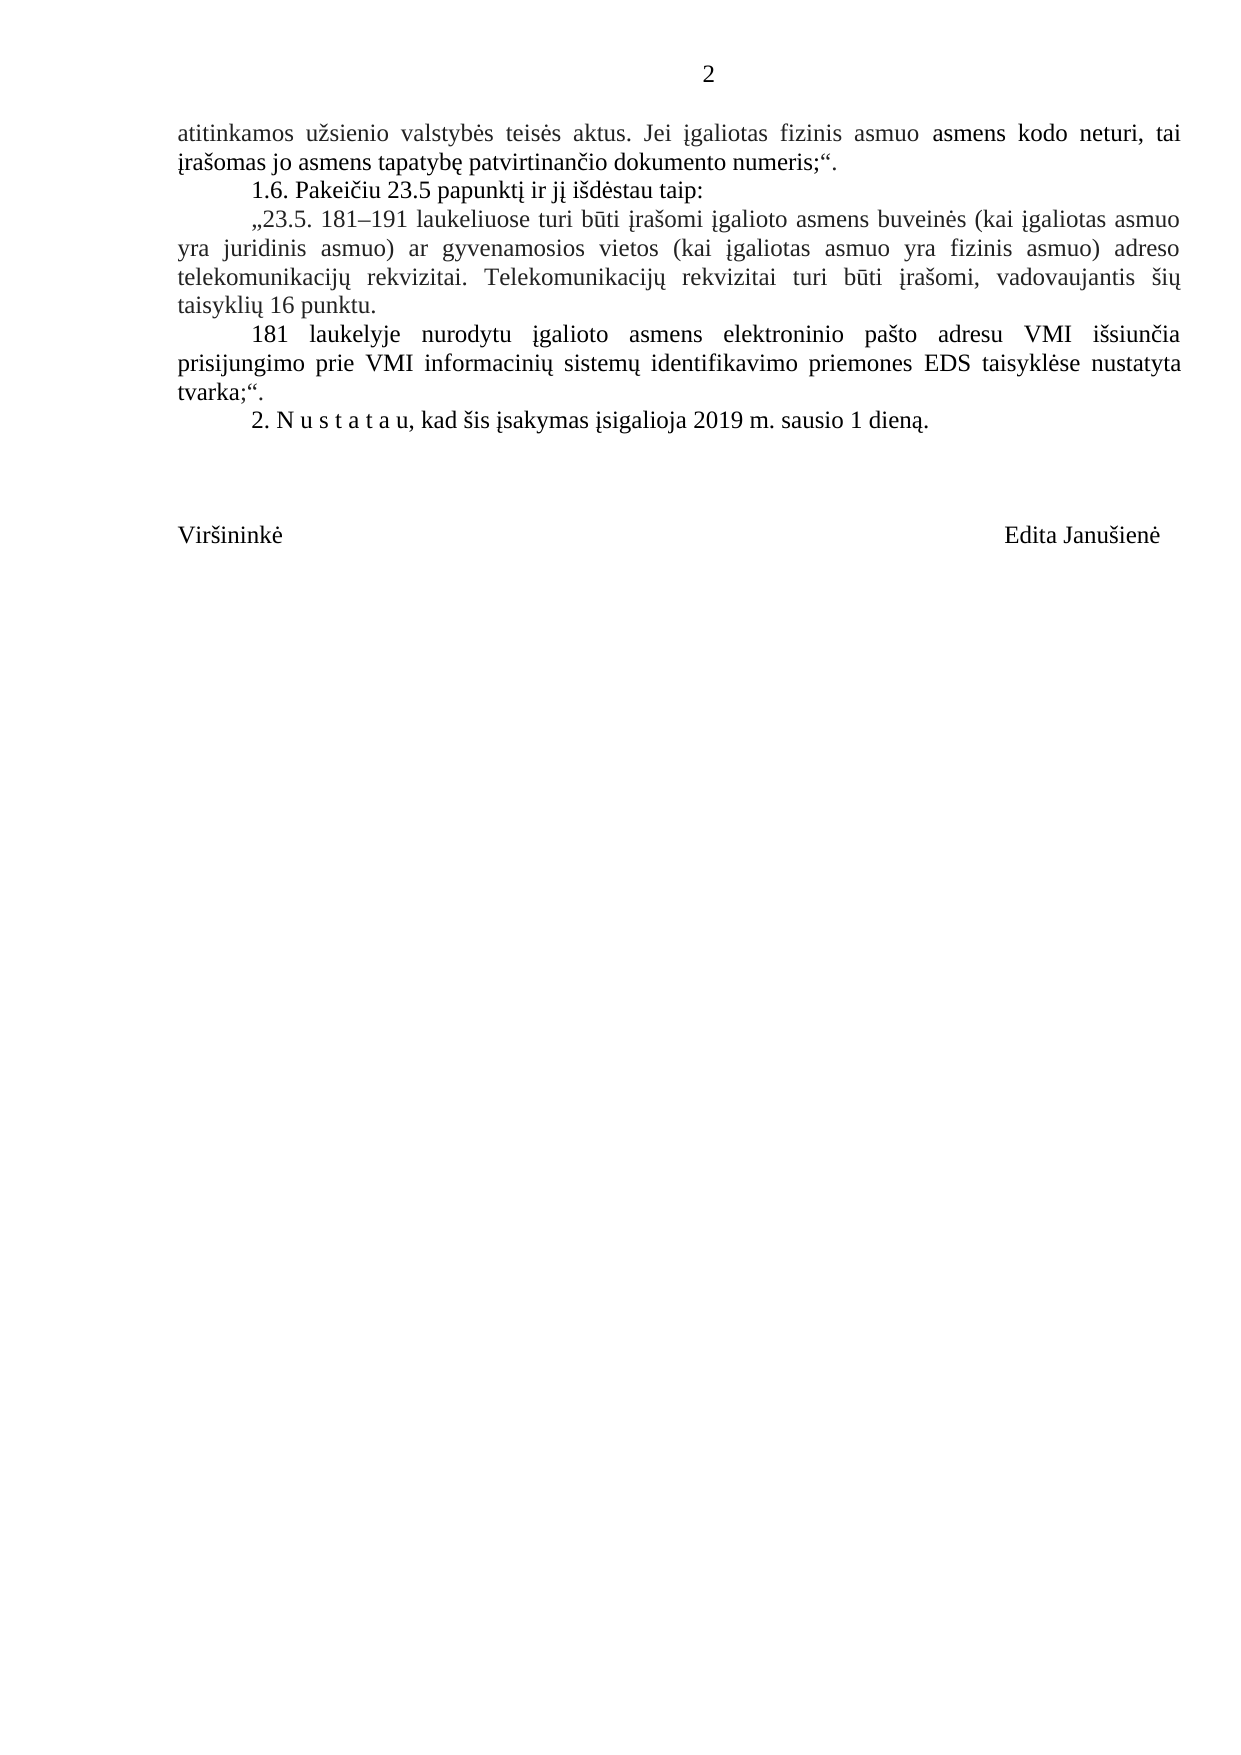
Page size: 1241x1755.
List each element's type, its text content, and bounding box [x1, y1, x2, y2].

text „23.5. 181–191 laukeliuose turi būti įrašomi įgalioto asmens buveinės (kai įgaliotas asmuo yra juridinis asmuo) ar gyvenamosios vietos (kai įgaliotas asmuo yra fizinis asmuo) adreso telekomunikacijų rekvizitai. Telekomunikacijų rekvizitai turi būti įrašomi, vadovaujantis šių taisyklių 16 punktu. [177, 204, 1181, 319]
text 2. N u s t a t a u, kad šis įsakymas įsigalioja 2019 m. sausio 1 dieną. [177, 406, 1181, 434]
text 1.6. Pakeičiu 23.5 papunktį ir jį išdėstau taip: [177, 176, 1181, 204]
text atitinkamos užsienio valstybės teisės aktus. Jei įgaliotas fizinis asmuo asmens kodo neturi, tai įrašomas jo asmens tapatybę patvirtinančio dokumento numeris;“. [177, 118, 1181, 176]
text Viršininkė Edita Janušienė [177, 521, 1181, 549]
text 181 laukelyje nurodytu įgalioto asmens elektroninio pašto adresu VMI išsiunčia prisijungimo prie VMI informacinių sistemų identifikavimo priemones EDS taisyklėse nustatyta tvarka;“. [177, 319, 1181, 406]
